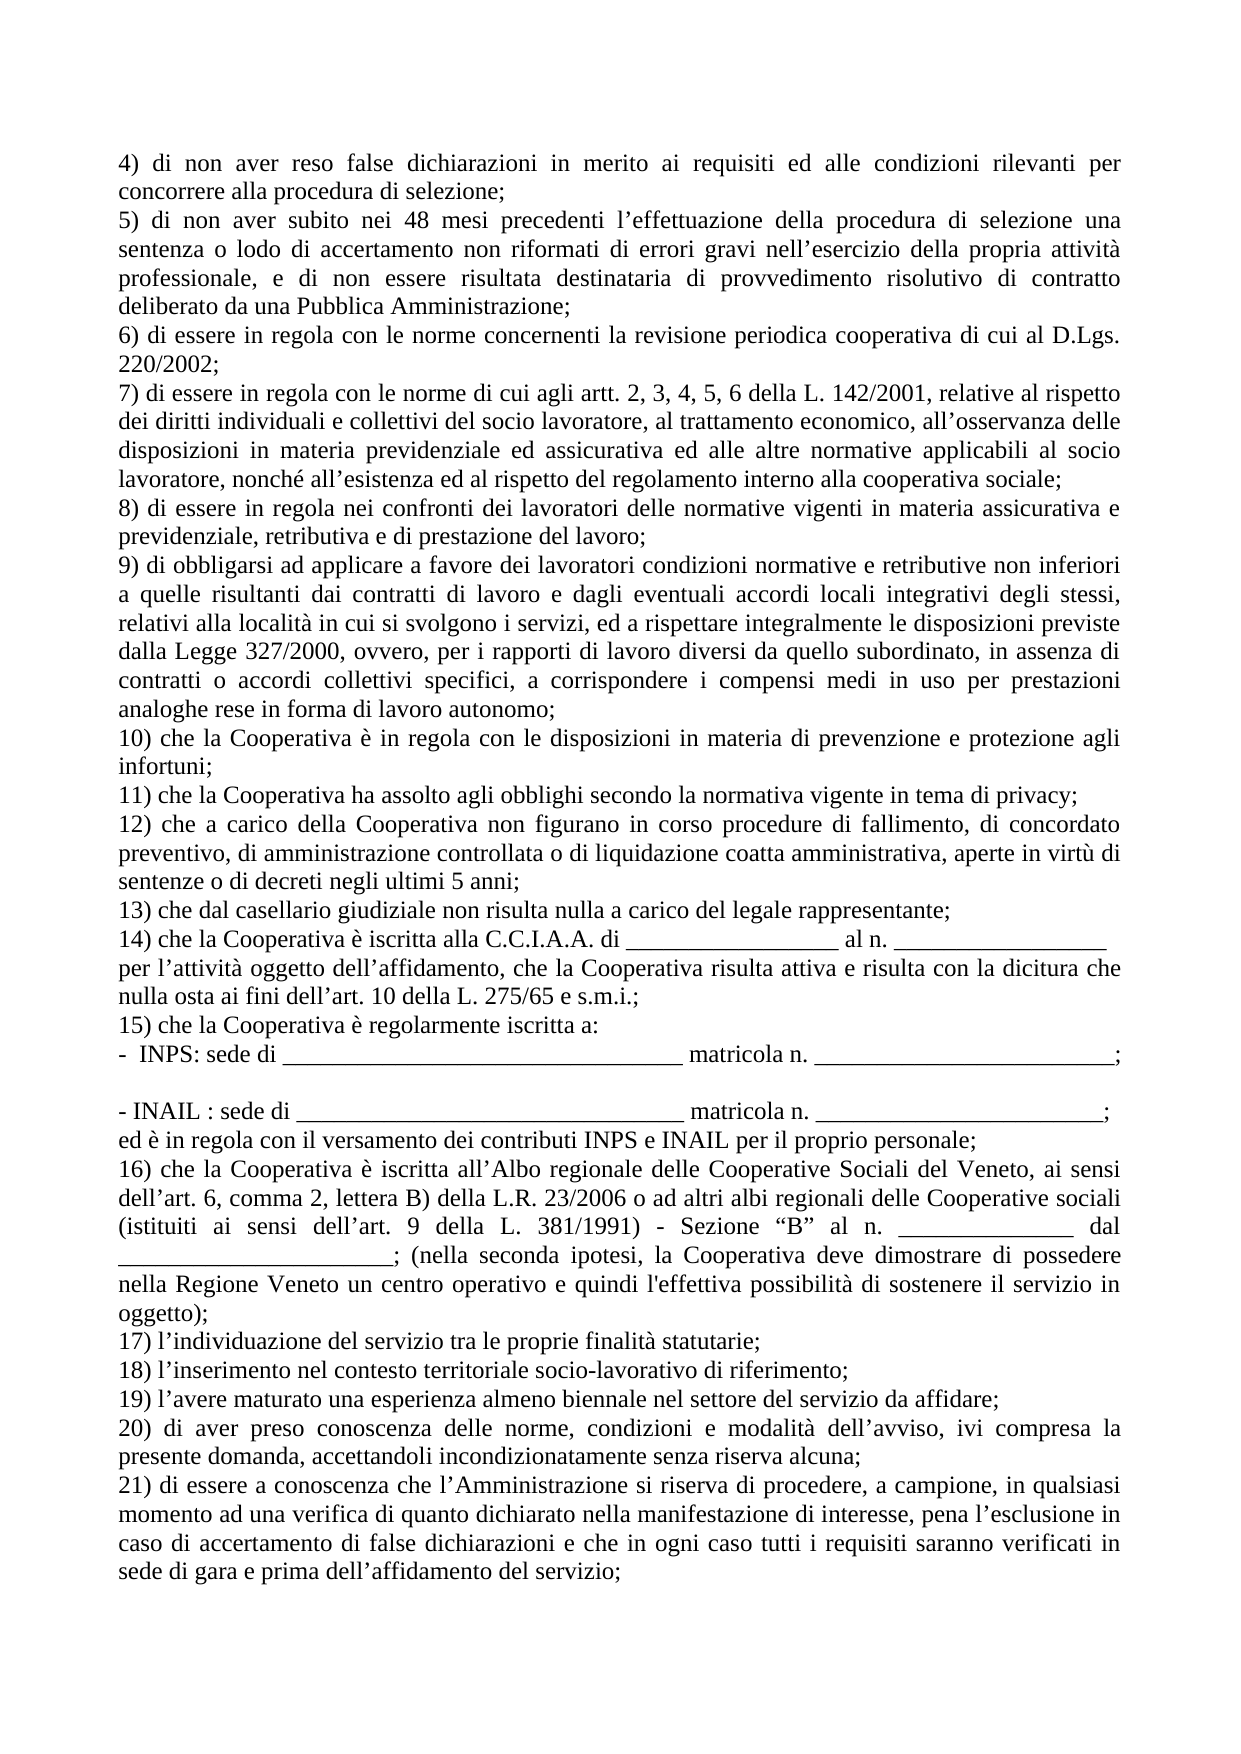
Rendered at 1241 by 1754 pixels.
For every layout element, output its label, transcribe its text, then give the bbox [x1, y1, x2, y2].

text 14) che la Cooperativa è iscritta alla C.C.I.A.A. di _________________ al n. _________________ [118, 924, 1122, 953]
text 19) l’avere maturato una esperienza almeno biennale nel settore del servizio da affidare; [118, 1384, 1122, 1413]
text per l’attività oggetto dell’affidamento, che la Cooperativa risulta attiva e risulta con la dicitura che nulla osta ai fini dell’art. 10 della L. 275/65 e s.m.i.; [118, 953, 1122, 1010]
text 20) di aver preso conoscenza delle norme, condizioni e modalità dell’avviso, ivi compresa la presente domanda, accettandoli incondizionatamente senza riserva alcuna; [118, 1413, 1122, 1470]
text - INPS: sede di ________________________________ matricola n. ________________________; [118, 1039, 1122, 1068]
text 7) di essere in regola con le norme di cui agli artt. 2, 3, 4, 5, 6 della L. 142/2001, relative al rispetto dei diritti individuali e collettivi del socio lavoratore, al trattamento economico, all’osservanza delle disposizioni in materia previdenziale ed assicurativa ed alle altre normative applicabili al socio lavoratore, nonché all’esistenza ed al rispetto del regolamento interno alla cooperativa sociale; [118, 378, 1122, 493]
text 4) di non aver reso false dichiarazioni in merito ai requisiti ed alle condizioni rilevanti per concorrere alla procedura di selezione; [118, 148, 1122, 205]
text 9) di obbligarsi ad applicare a favore dei lavoratori condizioni normative e retributive non inferiori a quelle risultanti dai contratti di lavoro e dagli eventuali accordi locali integrativi degli stessi, relativi alla località in cui si svolgono i servizi, ed a rispettare integralmente le disposizioni previste dalla Legge 327/2000, ovvero, per i rapporti di lavoro diversi da quello subordinato, in assenza di contratti o accordi collettivi specifici, a corrispondere i compensi medi in uso per prestazioni analoghe rese in forma di lavoro autonomo; [118, 550, 1122, 723]
text ed è in regola con il versamento dei contributi INPS e INAIL per il proprio personale; [118, 1125, 1122, 1154]
text 8) di essere in regola nei confronti dei lavoratori delle normative vigenti in materia assicurativa e previdenziale, retributiva e di prestazione del lavoro; [118, 493, 1122, 550]
text 13) che dal casellario giudiziale non risulta nulla a carico del legale rappresentante; [118, 895, 1122, 924]
text - INAIL : sede di _______________________________ matricola n. _______________________; [118, 1096, 1122, 1125]
text 6) di essere in regola con le norme concernenti la revisione periodica cooperativa di cui al D.Lgs. 220/2002; [118, 320, 1122, 378]
text 17) l’individuazione del servizio tra le proprie finalità statutarie; [118, 1326, 1122, 1355]
text 5) di non aver subito nei 48 mesi precedenti l’effettuazione della procedura di selezione una sentenza o lodo di accertamento non riformati di errori gravi nell’esercizio della propria attività professionale, e di non essere risultata destinataria di provvedimento risolutivo di contratto deliberato da una Pubblica Amministrazione; [118, 205, 1122, 320]
text 11) che la Cooperativa ha assolto agli obblighi secondo la normativa vigente in tema di privacy; [118, 780, 1122, 809]
text 12) che a carico della Cooperativa non figurano in corso procedure di fallimento, di concordato preventivo, di amministrazione controllata o di liquidazione coatta amministrativa, aperte in virtù di sentenze o di decreti negli ultimi 5 anni; [118, 809, 1122, 895]
text 21) di essere a conoscenza che l’Amministrazione si riserva di procedere, a campione, in qualsiasi momento ad una verifica di quanto dichiarato nella manifestazione di interesse, pena l’esclusione in caso di accertamento di false dichiarazioni e che in ogni caso tutti i requisiti saranno verificati in sede di gara e prima dell’affidamento del servizio; [118, 1470, 1122, 1585]
text 15) che la Cooperativa è regolarmente iscritta a: [118, 1010, 1122, 1039]
text 16) che la Cooperativa è iscritta all’Albo regionale delle Cooperative Sociali del Veneto, ai sensi dell’art. 6, comma 2, lettera B) della L.R. 23/2006 o ad altri albi regionali delle Cooperative sociali (istituiti ai sensi dell’art. 9 della L. 381/1991) - Sezione “B” al n. ______________ dal ______________________; (nella seconda ipotesi, la Cooperativa deve dimostrare di possedere nella Regione Veneto un centro operativo e quindi l'effettiva possibilità di sostenere il servizio in oggetto); [118, 1154, 1122, 1326]
text 10) che la Cooperativa è in regola con le disposizioni in materia di prevenzione e protezione agli infortuni; [118, 723, 1122, 780]
text 18) l’inserimento nel contesto territoriale socio-lavorativo di riferimento; [118, 1355, 1122, 1384]
